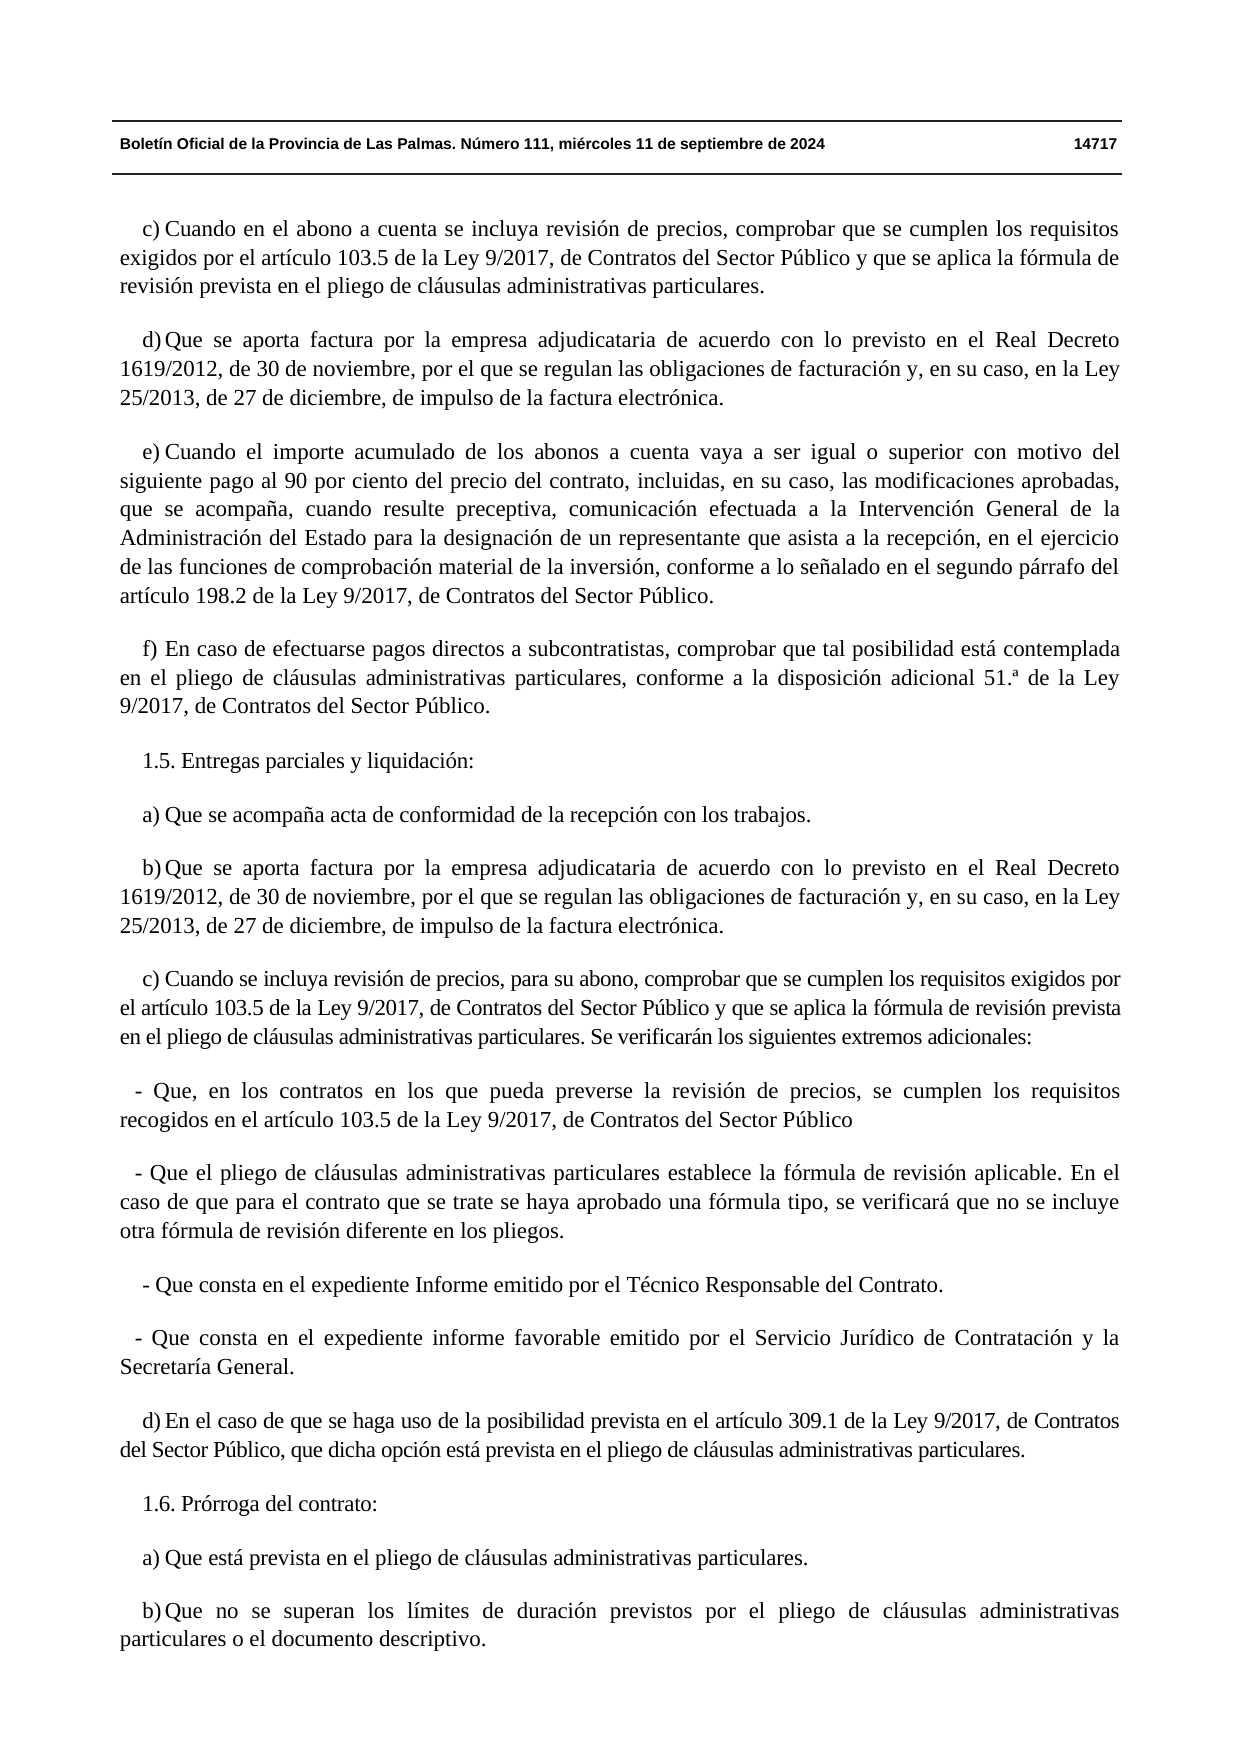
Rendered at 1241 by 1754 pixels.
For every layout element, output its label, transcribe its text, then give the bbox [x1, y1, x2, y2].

list Cuando el importe acumulado de los abonos a cuenta vaya a ser igual o superior con motivo del siguiente pago al 90 por ciento del precio del contrato, incluidas, en su caso, las modificaciones aprobadas, que se acompaña, cuando resulte preceptiva, comunicación efectuada a la Intervención General de la Administración del Estado para la designación de un representante que asista a la recepción, en el ejercicio de las funciones de comprobación material de la inversión, conforme a lo señalado en el segundo párrafo del artículo 198.2 de la Ley 9/2017, de Contratos del Sector Público. [119, 436, 1121, 609]
text Boletín Oficial de la Provincia de Las Palmas. Número 111, miércoles 11 de septiembre de 2024 14717 [119, 135, 1121, 153]
text - Que consta en el expediente informe favorable emitido por el Servicio Jurídico de Contratación y la Secretaría General. [119, 1322, 1121, 1380]
list Que se acompaña acta de conformidad de la recepción con los trabajos. [119, 802, 1121, 827]
list Que está prevista en el pliego de cláusulas administrativas particulares. [119, 1545, 1121, 1570]
text 1.5. Entregas parciales y liquidación: [142, 748, 1121, 774]
text - Que, en los contratos en los que pueda preverse la revisión de precios, se cumplen los requisitos recogidos en el artículo 103.5 de la Ley 9/2017, de Contratos del Sector Público [119, 1075, 1121, 1133]
list Que se aporta factura por la empresa adjudicataria de acuerdo con lo previsto en el Real Decreto 1619/2012, de 30 de noviembre, por el que se regulan las obligaciones de facturación y, en su caso, en la Ley 25/2013, de 27 de diciembre, de impulso de la factura electrónica. [119, 853, 1121, 939]
list En el caso de que se haga uso de la posibilidad prevista en el artículo 309.1 de la Ley 9/2017, de Contratos del Sector Público, que dicha opción está prevista en el pliego de cláusulas administrativas particulares. [119, 1405, 1121, 1463]
list En caso de efectuarse pagos directos a subcontratistas, comprobar que tal posibilidad está contemplada en el pliego de cláusulas administrativas particulares, conforme a la disposición adicional 51.ª de la Ley 9/2017, de Contratos del Sector Público. [119, 633, 1121, 720]
text 1.6. Prórroga del contrato: [142, 1491, 1121, 1517]
list Que no se superan los límites de duración previstos por el pliego de cláusulas administrativas particulares o el documento descriptivo. [119, 1596, 1121, 1653]
text - Que consta en el expediente Informe emitido por el Técnico Responsable del Contrato. [142, 1272, 1121, 1298]
list Que se aporta factura por la empresa adjudicataria de acuerdo con lo previsto en el Real Decreto 1619/2012, de 30 de noviembre, por el que se regulan las obligaciones de facturación y, en su caso, en la Ley 25/2013, de 27 de diciembre, de impulso de la factura electrónica. [119, 324, 1121, 411]
list Cuando se incluya revisión de precios, para su abono, comprobar que se cumplen los requisitos exigidos por el artículo 103.5 de la Ley 9/2017, de Contratos del Sector Público y que se aplica la fórmula de revisión prevista en el pliego de cláusulas administrativas particulares. Se verificarán los siguientes extremos adicionales: [119, 963, 1121, 1050]
list Cuando en el abono a cuenta se incluya revisión de precios, comprobar que se cumplen los requisitos exigidos por el artículo 103.5 de la Ley 9/2017, de Contratos del Sector Público y que se aplica la fórmula de revisión prevista en el pliego de cláusulas administrativas particulares. [119, 213, 1121, 300]
text - Que el pliego de cláusulas administrativas particulares establece la fórmula de revisión aplicable. En el caso de que para el contrato que se trate se haya aprobado una fórmula tipo, se verificará que no se incluye otra fórmula de revisión diferente en los pliegos. [119, 1158, 1121, 1244]
